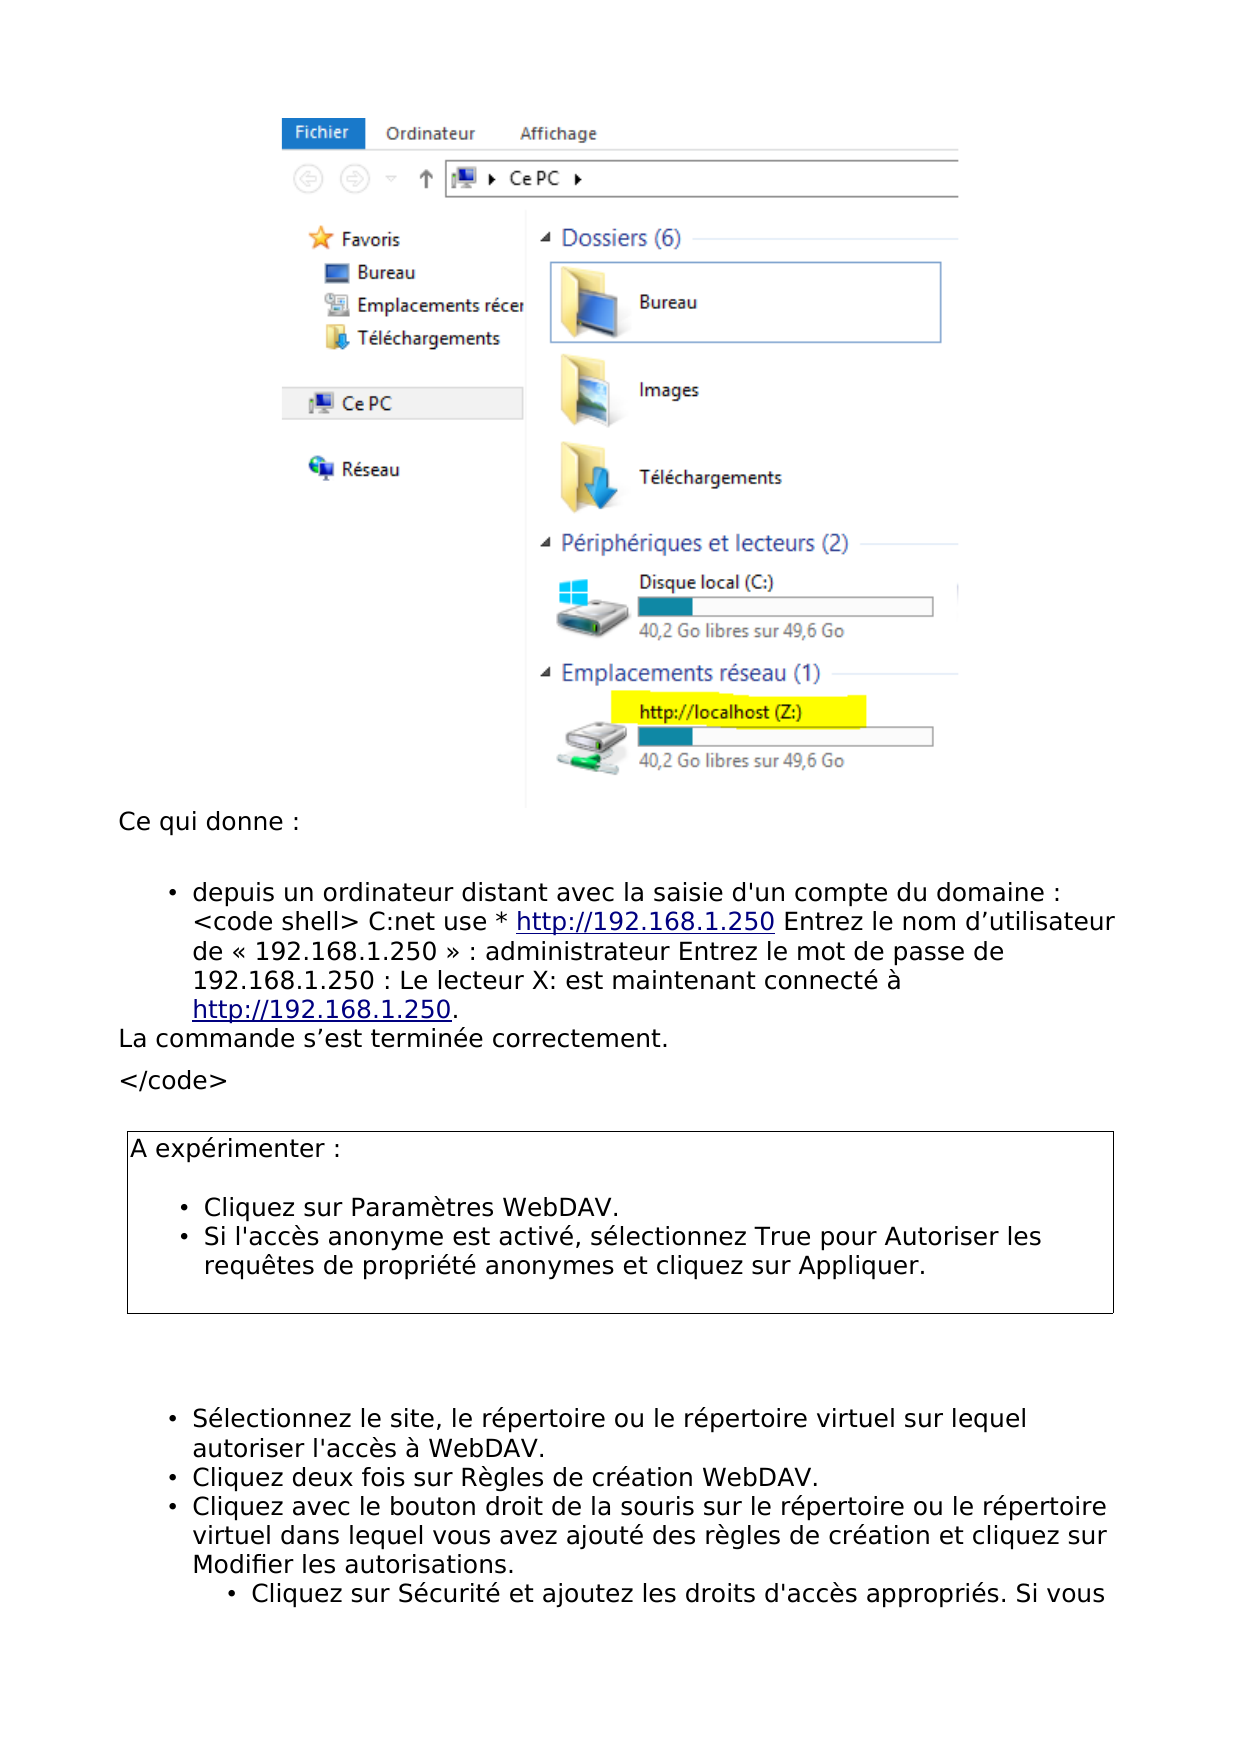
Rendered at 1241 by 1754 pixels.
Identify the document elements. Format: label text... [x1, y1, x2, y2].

list Cliquez sur Sécurité et ajoutez les droits d'accès appropriés. Si vous [236, 1580, 1122, 1609]
text La commande s’est terminée correctement. [118, 1024, 1122, 1053]
text Ce qui donne : [118, 118, 1122, 836]
list Sélectionnez le site, le répertoire ou le répertoire virtuel sur lequel autoriser l'accès à WebDAV. [177, 1405, 1122, 1463]
text </code> [118, 1066, 1122, 1095]
table_header A expérimenter : Cliquez sur Paramètres WebDAV. Si l'accès anonyme est activé, sélectionnez True pour Autoriser les requêtes de propriété anonymes et cliquez sur Appliquer. [128, 1132, 1113, 1313]
list Cliquez avec le bouton droit de la souris sur le répertoire ou le répertoire virtuel dans lequel vous avez ajouté des règles de création et cliquez sur Modifier les autorisations. [177, 1492, 1122, 1580]
list Cliquez deux fois sur Règles de création WebDAV. [177, 1463, 1122, 1492]
picture [281, 118, 959, 808]
list depuis un ordinateur distant avec la saisie d'un compte du domaine : <code shell> C:net use * http://192.168.1.250 Entrez le nom d’utilisateur de « 192.168.1.250 » : administrateur Entrez le mot de passe de 192.168.1.250 : Le lecteur X: est maintenant connecté à http://192.168.1.250. [177, 878, 1122, 1024]
